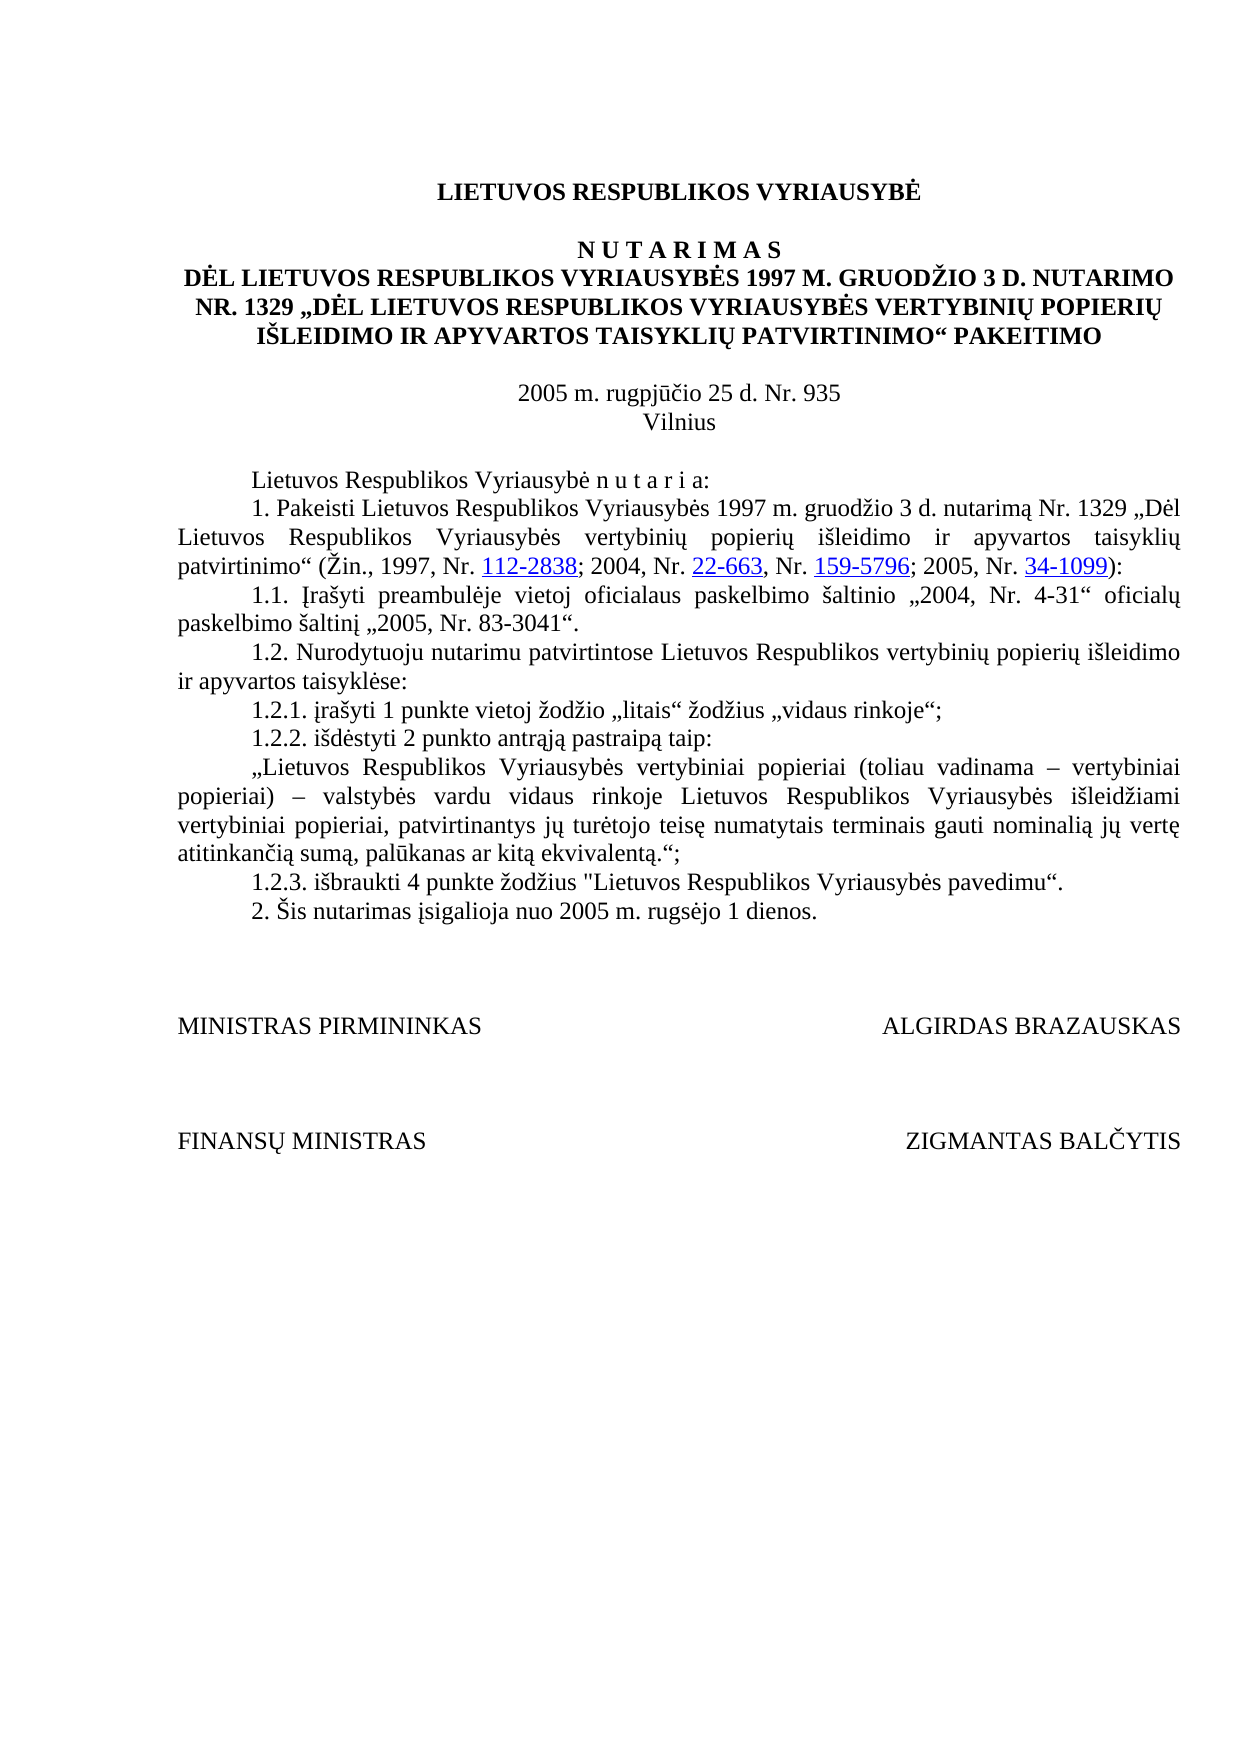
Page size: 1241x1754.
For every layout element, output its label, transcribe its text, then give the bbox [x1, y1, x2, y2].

text 1. Pakeisti Lietuvos Respublikos Vyriausybės 1997 m. gruodžio 3 d. nutarimą Nr. 1329 „Dėl Lietuvos Respublikos Vyriausybės vertybinių popierių išleidimo ir apyvartos taisyklių patvirtinimo“ (Žin., 1997, Nr. 112-2838; 2004, Nr. 22-663, Nr. 159-5796; 2005, Nr. 34-1099): [177, 493, 1181, 580]
text Lietuvos Respublikos Vyriausybė nutaria: [177, 465, 1181, 493]
text 1.2.2. išdėstyti 2 punkto antrąją pastraipą taip: [177, 723, 1181, 752]
text 1.2.3. išbraukti 4 punkte žodžius "Lietuvos Respublikos Vyriausybės pavedimu“. [177, 867, 1181, 896]
text 1.2.1. įrašyti 1 punkte vietoj žodžio „litais“ žodžius „vidaus rinkoje“; [177, 695, 1181, 723]
text 1.2. Nurodytuoju nutarimu patvirtintose Lietuvos Respublikos vertybinių popierių išleidimo ir apyvartos taisyklėse: [177, 637, 1181, 695]
text FINANSŲ MINISTRAS ZIGMANTAS BALČYTIS [177, 1126, 1181, 1155]
text 1.1. Įrašyti preambulėje vietoj oficialaus paskelbimo šaltinio „2004, Nr. 4-31“ oficialų paskelbimo šaltinį „2005, Nr. 83-3041“. [177, 580, 1181, 637]
text „Lietuvos Respublikos Vyriausybės vertybiniai popieriai (toliau vadinama – vertybiniai popieriai) – valstybės vardu vidaus rinkoje Lietuvos Respublikos Vyriausybės išleidžiami vertybiniai popieriai, patvirtinantys jų turėtojo teisę numatytais terminais gauti nominalią jų vertę atitinkančią sumą, palūkanas ar kitą ekvivalentą.“; [177, 752, 1181, 867]
text 2. Šis nutarimas įsigalioja nuo 2005 m. rugsėjo 1 dienos. [177, 896, 1181, 925]
text Vilnius [177, 407, 1181, 436]
text DĖL LIETUVOS RESPUBLIKOS VYRIAUSYBĖS 1997 M. GRUODŽIO 3 D. NUTARIMO NR. 1329 „DĖL LIETUVOS RESPUBLIKOS VYRIAUSYBĖS VERTYBINIŲ POPIERIŲ IŠLEIDIMO IR APYVARTOS TAISYKLIŲ PATVIRTINIMO“ PAKEITIMO [177, 263, 1181, 350]
text MINISTRAS PIRMININKAS ALGIRDAS BRAZAUSKAS [177, 1011, 1181, 1040]
text 2005 m. rugpjūčio 25 d. Nr. 935 [177, 378, 1181, 407]
text LIETUVOS RESPUBLIKOS VYRIAUSYBĖ [177, 177, 1181, 206]
text N U T A R I M A S [177, 235, 1181, 263]
